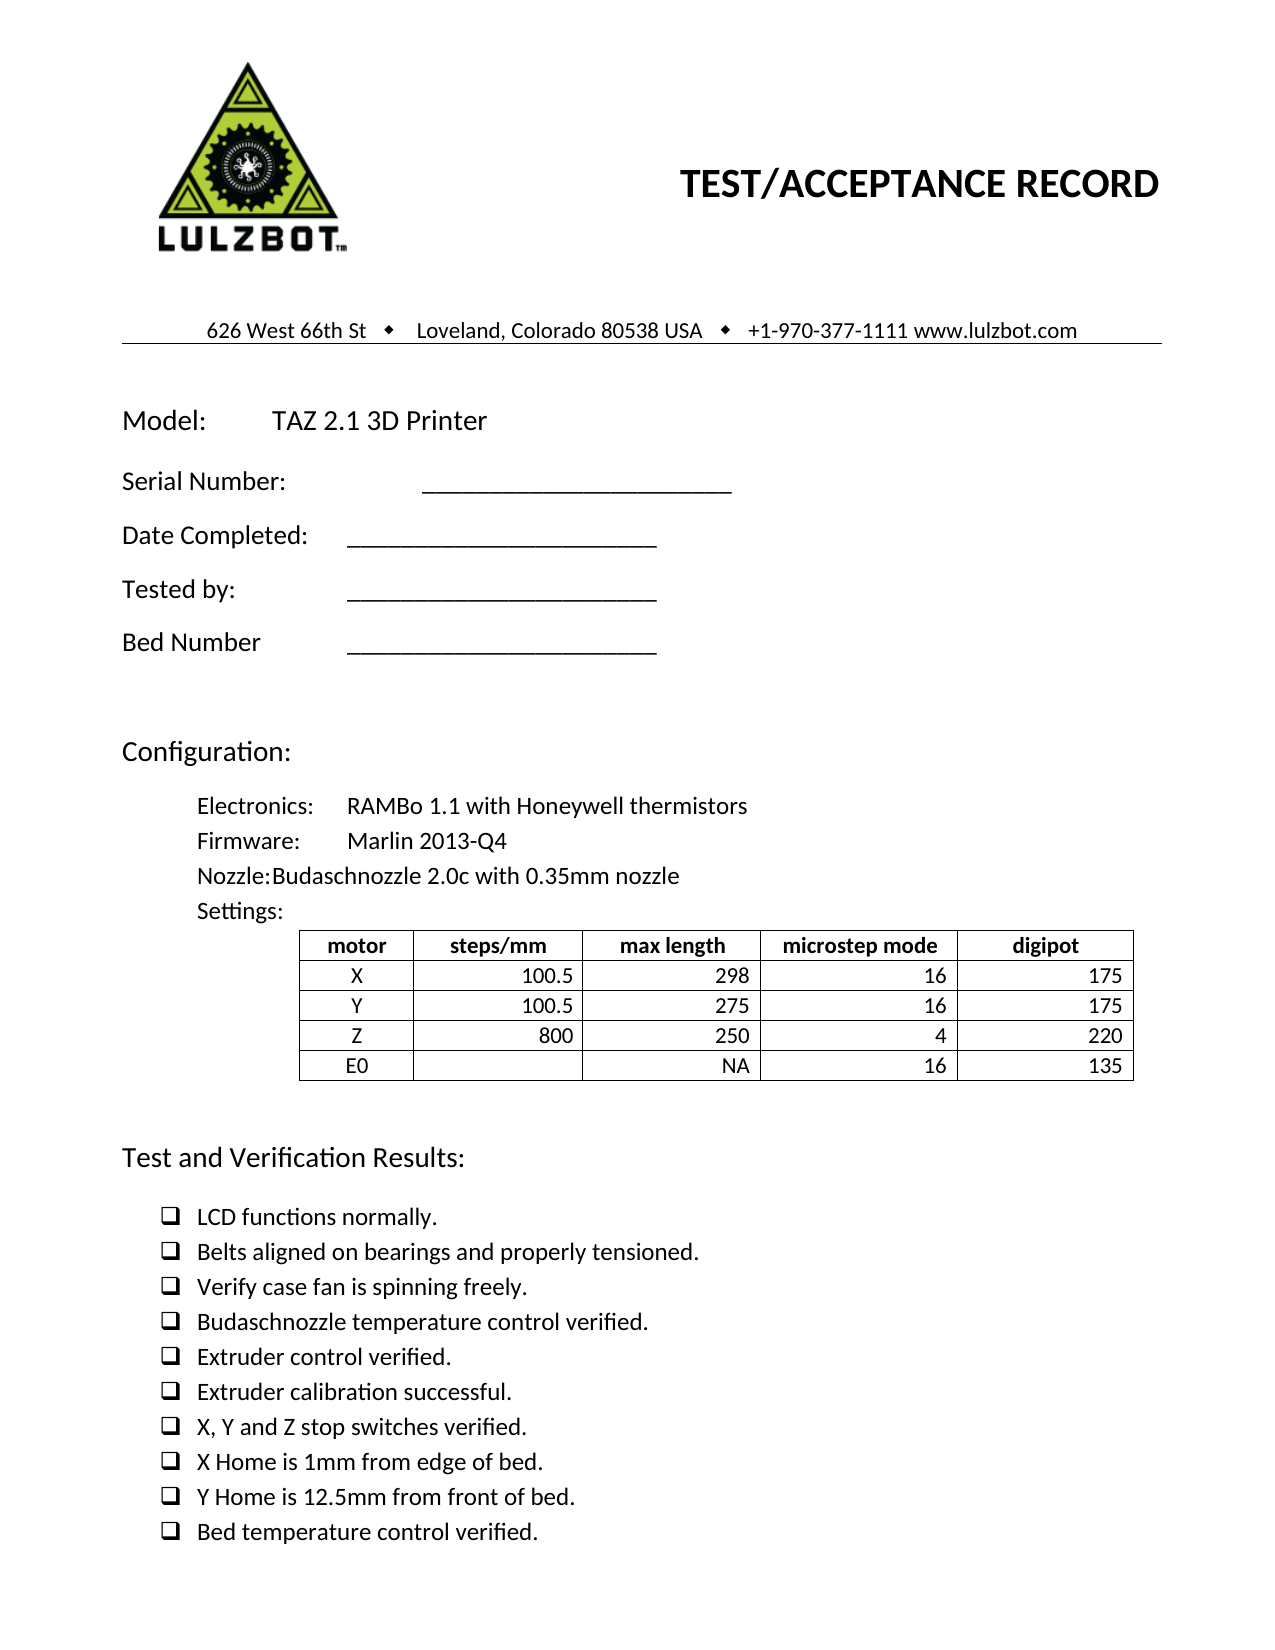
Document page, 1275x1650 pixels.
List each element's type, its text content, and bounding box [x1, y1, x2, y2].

table_cell NA [583, 1051, 760, 1080]
list Extruder calibration successful. [159, 1376, 1162, 1407]
table_header motor [300, 931, 413, 960]
list Budaschnozzle temperature control verified. [159, 1306, 1162, 1337]
text Settings: [197, 895, 1181, 925]
text Bed Number _______________________ [122, 626, 1162, 659]
table_cell 298 [583, 961, 760, 990]
table_cell 16 [761, 961, 957, 990]
list Bed temperature control verified. [159, 1516, 1162, 1547]
table_cell 175 [958, 961, 1133, 990]
table_cell 16 [761, 991, 957, 1020]
list X Home is 1mm from edge of bed. [159, 1446, 1181, 1477]
text Serial Number: _______________________ [122, 464, 1162, 497]
table_cell Z [300, 1021, 413, 1050]
text Electronics: RAMBo 1.1 with Honeywell thermistors [122, 790, 1162, 820]
table_header microstep mode [761, 931, 957, 960]
table_cell 800 [414, 1021, 582, 1050]
text Model: TAZ 2.1 3D Printer [122, 402, 1162, 438]
text Tested by: _______________________ [122, 572, 1162, 605]
table_cell [414, 1051, 582, 1080]
table_cell 135 [958, 1051, 1133, 1080]
table_cell 175 [958, 991, 1133, 1020]
list Belts aligned on bearings and properly tensioned. [159, 1236, 1162, 1267]
list X, Y and Z stop switches verified. [159, 1411, 1162, 1442]
table_cell 220 [958, 1021, 1133, 1050]
table_cell 250 [583, 1021, 760, 1050]
table_cell 100.5 [414, 991, 582, 1020]
table_header max length [583, 931, 760, 960]
picture [158, 62, 347, 252]
table_cell E0 [300, 1051, 413, 1080]
table_cell X [300, 961, 413, 990]
list Verify case fan is spinning freely. [159, 1271, 1162, 1302]
table_cell 275 [583, 991, 760, 1020]
text Configuration: [122, 733, 1162, 769]
table_header digipot [958, 931, 1133, 960]
table_cell 4 [761, 1021, 957, 1050]
table_header steps/mm [414, 931, 582, 960]
text Nozzle: Budaschnozzle 2.0c with 0.35mm nozzle [122, 860, 1162, 890]
list LCD functions normally. [159, 1201, 1181, 1232]
table_cell Y [300, 991, 413, 1020]
text Test and Verification Results: [122, 1139, 1181, 1175]
text Firmware: Marlin 2013-Q4 [122, 825, 1162, 855]
list Y Home is 12.5mm from front of bed. [159, 1481, 1181, 1512]
list Extruder control verified. [159, 1341, 1162, 1372]
table_cell 100.5 [414, 961, 582, 990]
table_cell 16 [761, 1051, 957, 1080]
text Date Completed: _______________________ [122, 518, 1162, 551]
